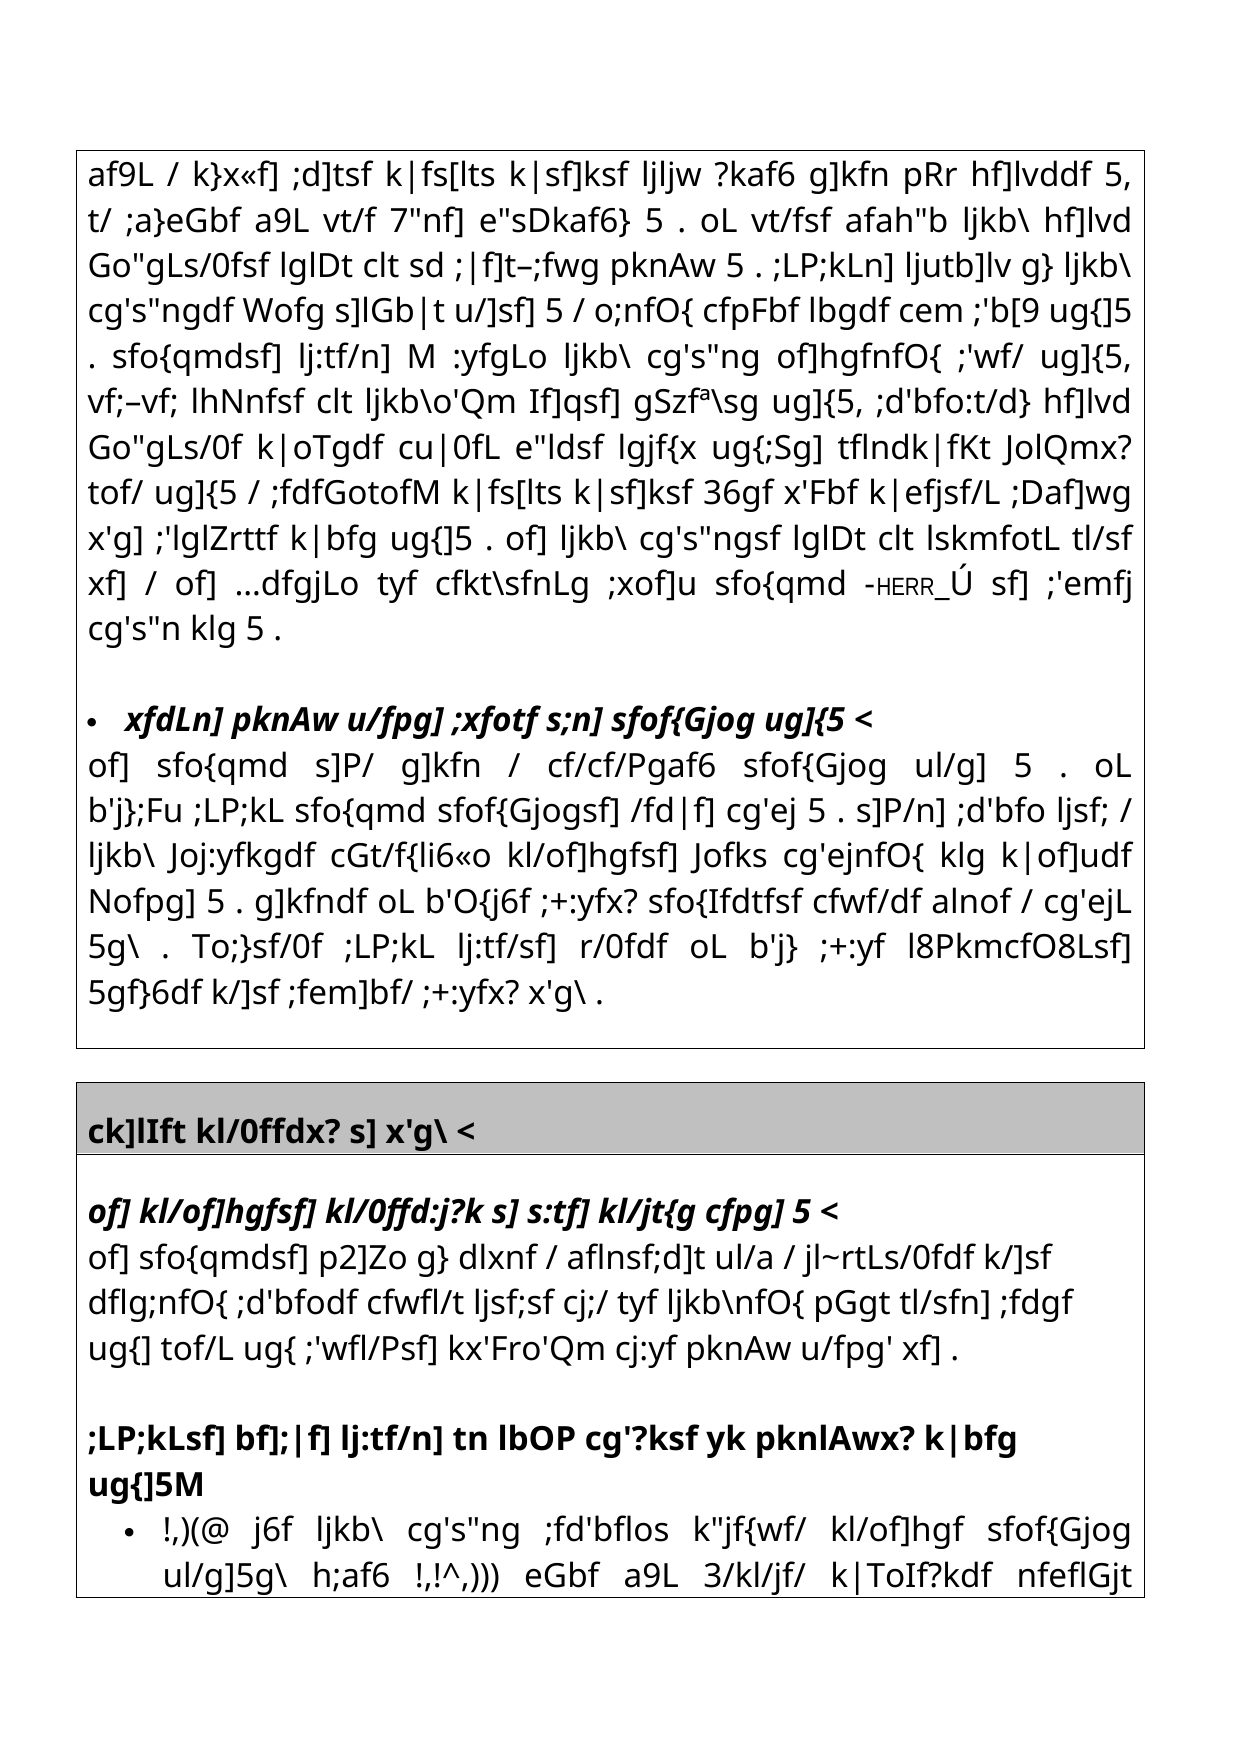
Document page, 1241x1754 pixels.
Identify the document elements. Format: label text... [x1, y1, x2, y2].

table_cell of] kl/of]hgfsf] kl/0ffd:j?k s] s:tf] kl/jt{g cfpg] 5 < of] sfo{qmdsf] p2]Zo g} dlxnf / aflnsf;d]t ul/a / jl~rtLs/0fdf k/]sf dflg;nfO{ ;d'bfodf cfwfl/t ljsf;sf cj;/ tyf ljkb\nfO{ pGgt tl/sfn] ;fdgf ug{] tof/L ug{ ;'wfl/Psf] kx'Fro'Qm cj:yf pknAw u/fpg' xf] . ;LP;kLsf] bf];|f] lj:tf/n] tn lbOP cg'?ksf yk pknlAwx? k|bfg ug{]5M !,)(@ j6f ljkb\ cg's"ng ;fd'bflos k"jf{wf/ kl/of]hgf sfof{Gjog ul/g]5g\ h;af6 !,!^,))) eGbf a9L 3/kl/jf/ k|ToIf?kdf nfeflGjt x'g]5g\ . !,))) eGbf a9L ul/a / alxis[t o'jfnfO{ ahf/–pGd'v ;Lk;DaGwL tflnd k|bfg ul/g] 5 / /f]huf/Lsf] cj;/sf lglDt ;xof]u k'¥ofOg] 5 . o;af6 pgLx?n] cltl/Qm cfDbfgL ug{ ;Sg]5g\ . !,%)) eGbf a9L ul/a Pjd\ alxis[t kl/jf/n] cfocfh{gsf lqmofsnfkaf6 nfe lng ;Sg]5g\ . o;af6 k|ltkl/jf/ jflif{s sl/a ?= %,))) a/fa/sf] yk cfocfh{g x'g]5 . #,^)) j6f j8f gful/s d~rx? -g]kfnsf] sl/a !)Ü_ n] ;fd'bflos k|fyldstfdf cfwfl/t /x]/ :yfgLo ;/sf/sf] vr{nfO{ ;lqmo ?kdf k|efj kfg]{5g\ . $$ j6f lhNnf ;fdflhs kl/rfng ;ldltn] PnhL;L8LkL;Fusf] lgs6 ;dGjodf ;fdflhs kl/rfng /0fgLltsf] u'0f:tl/otfsf] sfof{Gjog Pjd\ cg'udg ug]{5g\ . @)) j6f ufpF ljsf; ;ldltx? g]kfndf e"sDk cg's"ngsf lglDt a]nfots} of]hgfsf] Ps lx:;fsf ?kdf ljkb\ tof/L of]hgf sfof{Gjog ug{ ;Ifd x'g]5g\ . !,)),))) eGbf a9L dflg; ;d'bfodf cfwfl/t ljkb\ cg's"ngdf tflndk|fKt x'g]5g\ . ;LP;kL lj:tf/n] $$ j6f lhNnfsf $)% j6f uflj; -sfo{qmdn] ;d]6\g] If]qdf /x]sf s"n @,@)$ uflj;dWo] !*Ü_ df cfkm\gf k|oTgnfO{ cl3 a9fpg] 5 . :yfgLo ljsf; dGqfnoaf6 ;DkGg …l8PhL gS;fª\sgÚ cg';f/ klg oL uflj;x? d'n'sd} ;a}eGbf sd ljsl;t x'g\ . cf};tdf, Pp6f uflj;df ;LP;kLsf] jflif{s sfo{qmd nufgL PnhL;L8LkLsf] nufgLsf] Ps ltxfO{ a/fa/ x'g] u/]sf] 5 . t;y{, ;LP;kLsf] k|oTgn] PnhL;L8LkL sfo{qmdnfO{ g} d2t ub{5 . o; ;xof]usf] kl/0ffd:j?k ul/a / alxis/0fdf k/]sf dflg;x? -clwst/ dlxnf / slyt tNnf] hflt tyf alxis/0fdf k/]sf ;d"xx?_ n] ;d'bfodf cfwfl/t ljsf;sf cj;/df /fd|f] kx'Fr xfl;n ug]{5g\ / pgLx?df ljkb\;Fu h'e\mg] Ifdtf a9\g] 5 . cfocfh{gsf yk ultljlw ;d]tsf] o; kl/jt{gn] ul/aL / c;dfgtf sd ug{ d2t ug]{5 eg] zflGt lgdf{0fdf klg of]ubfg k'¥ofpg] 5 . ;ª\VofTds ?kdf of] ;xof]un] /fli6«o:t/df ul/aLsf] /]vfd'gL /x]sf dflg;sf] k|ltztnfO{ -;g\ @)!% ;Dddf @%=@Ü af6 @!Ü kfg{_ sd ug{ klg d2t k'¥ofpg] 5 . ;fy}, o;af6 ;a} txsf] lg0f{o–lgdf{0f k|lqmofdf ul/a / alxis/0fdf k/]sf hgtfsf] ;xeflutf j[l4 eO{ @$Ü af6 #)Ü k'Ug]5 . a]nfotL ;xof]usf] lgwf{l/t pknlAwM pknlAw !M k|sf]k cg's"ng cfwf/e"t ;]jf k"jf{wf/df ;'wf/ x'g'sf ;fy} ltgdf dlxnf / aflnsf;d]t nlIft ;d'bfosf] kx'Frdf j[l4 x'g]5 . pknlAw @M cfkm\gf] clwsf/ bfaL ug{]tkm{sf] ;fdflhs cu|;/tfn] dlxnf / aflnsf nufot ul/a tyf alxis/0fdf k/]sf ;d'bfosf] Ifdtf ;'b[9Ls/0f x'g]5 . o;af6 pgLx?sf] cfocfh{gdf klg lbuf]kg cfpg] 5 . pknlAw #M :yfgLo ;/sf/ -lhlj;÷uflj;_ sf] ;fd'bflos of]hgf, cg'udg / hjfkmb]lxtf;DaGwL k|lqmofdf dxTjk"0f{ ;'wf/ cfpg] 5 / tL lgsfo ;LP;kLsf c;n cEof;af6 ;';"lrt klg x'g]5g\ . pknlAw $M a9\bf] hnjfo' / k|fs[lts k|sf]kaf6 dlxnf / aflnsf;d]t hf]lvddf k/]sf ;d'bfosf] cg's"ngdf ;xof]u k'Ug]5 . ck]lIft kl/0ffd xfl;n eP gePsf] xfdL s;/L lgwf{/0f u5f}+{ < ;LP;kLsf] k|ultnfO{ ;fem]bf/x? / l8PkmcfO8L b'j}n] glhsaf6 cg'udg ug{]5g\ . o;sf] kl/0ffdd'vL tfls{s 9fFrf -nlhsn k|m]djs{_ vf; pknlAwdfkgsf] cfwf/cg'?k g} lgdf{0f ul/Psf] 5 . ck]lIft nIo n}lËs, hfltut h:tf kIfaf6 :yflkt l;4fGtcg';f/ dfr{ @)!! df ;DkGg ul/Psf] a];nfOg ;j]{If0fdf cfwfl/t 5 . ;fem]bf/x?n] lkmN8d} k'u]/ s8f cg'udg ug]{5g\ . l8PkmcfO8Ln] dfl;s ?kdf ;fem]bf/x?;Fu k|ultsf] ;dLIff ug]{5 / q}dfl;s?kdf lkmN8d} uP/ sfo{qmdsf] hfFr ug{]5 . cltl/Qm tYofª\sx? sfo{qmd cg'udg ;fwg tyf lgoldt lg/LIf0fsf 8s'd]06x? h:t}M hg;fª\lVos :jf:Yo ;e]{If0fdfkm{t\ k|fKt ul/g]5g\ . l8PkmcfO8Ln] ;du| k|efjsfl/tf, nfut k|efjsfl/tf / sfo{qmdsf] lgikIftf d"Nofª\sg ug{ sfo{qmdsf] cGTodf :jtGq k|efj d"Nofª\sg ug]{5 . [77, 1155, 1144, 1597]
table_cell af9L / k}x«f] ;d]tsf k|fs[lts k|sf]ksf ljljw ?kaf6 g]kfn pRr hf]lvddf 5, t/ ;a}eGbf a9L vt/f 7"nf] e"sDkaf6} 5 . oL vt/fsf afah"b ljkb\ hf]lvd Go"gLs/0fsf lglDt clt sd ;|f]t–;fwg pknAw 5 . ;LP;kLn] ljutb]lv g} ljkb\ cg's"ngdf Wofg s]lGb|t u/]sf] 5 / o;nfO{ cfpFbf lbgdf cem ;'b[9 ug{]5 . sfo{qmdsf] lj:tf/n] M :yfgLo ljkb\ cg's"ng of]hgfnfO{ ;'wf/ ug]{5, vf;–vf; lhNnfsf clt ljkb\o'Qm If]qsf] gSzfª\sg ug]{5, ;d'bfo:t/d} hf]lvd Go"gLs/0f k|oTgdf cu|0fL e"ldsf lgjf{x ug{;Sg] tflndk|fKt JolQmx? tof/ ug]{5 / ;fdfGotofM k|fs[lts k|sf]ksf 36gf x'Fbf k|efjsf/L ;Daf]wg x'g] ;'lglZrttf k|bfg ug{]5 . of] ljkb\ cg's"ngsf lglDt clt lskmfotL tl/sf xf] / of] …dfgjLo tyf cfkt\sfnLg ;xof]u sfo{qmd -HERR_Ú sf] ;'emfj cg's"n klg 5 . xfdLn] pknAw u/fpg] ;xfotf s;n] sfof{Gjog ug]{5 < of] sfo{qmd s]P/ g]kfn / cf/cf/Pgaf6 sfof{Gjog ul/g] 5 . oL b'j};Fu ;LP;kL sfo{qmd sfof{Gjogsf] /fd|f] cg'ej 5 . s]P/n] ;d'bfo ljsf; / ljkb\ Joj:yfkgdf cGt/f{li6«o kl/of]hgfsf] Jofks cg'ejnfO{ klg k|of]udf Nofpg] 5 . g]kfndf oL b'O{j6f ;+:yfx? sfo{Ifdtfsf cfwf/df alnof / cg'ejL 5g\ . To;}sf/0f ;LP;kL lj:tf/sf] r/0fdf oL b'j} ;+:yf l8PkmcfO8Lsf] 5gf}6df k/]sf ;fem]bf/ ;+:yfx? x'g\ . [77, 151, 1144, 1047]
table_header ck]lIft kl/0ffdx? s] x'g\ < [77, 1083, 1144, 1153]
